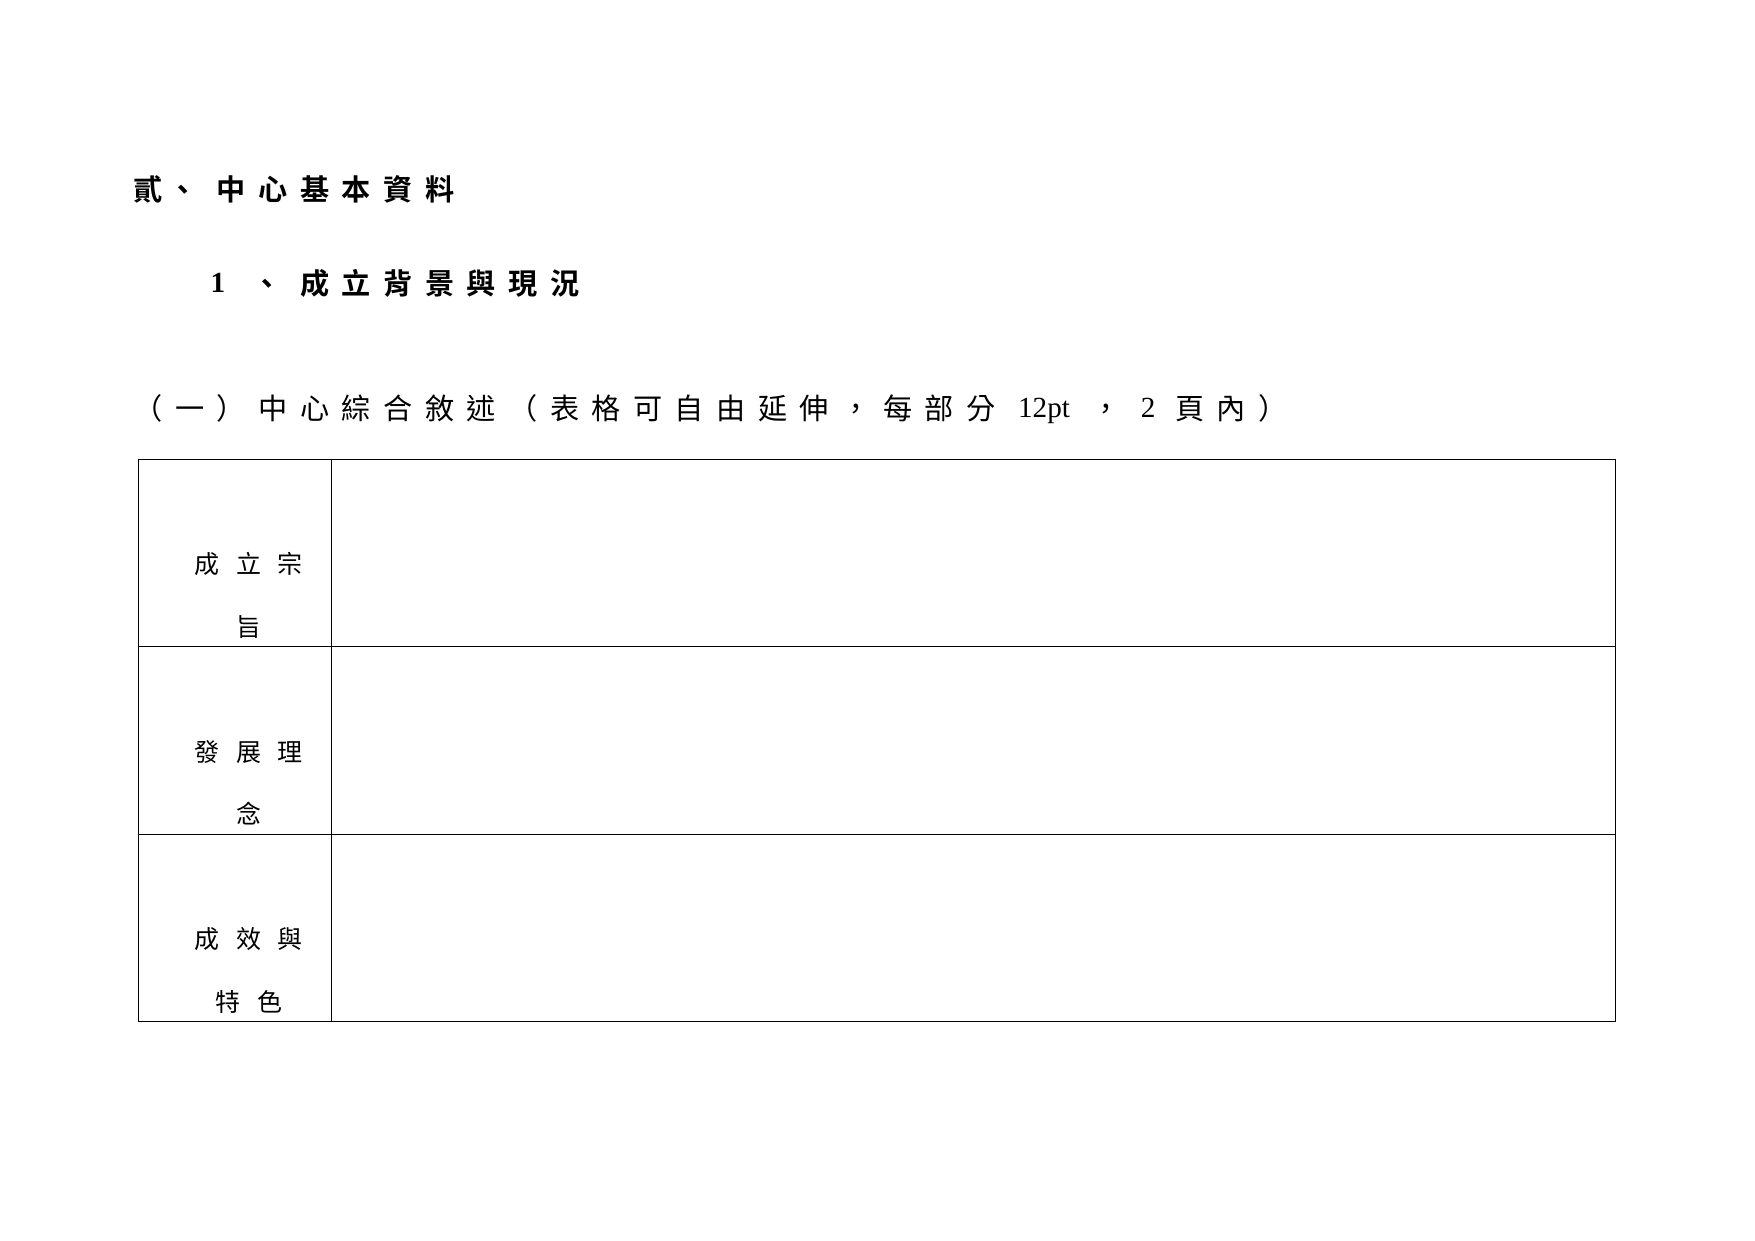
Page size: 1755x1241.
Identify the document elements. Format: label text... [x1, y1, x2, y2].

table_header 成立宗旨 [139, 460, 331, 646]
list 成立背景與現況 [174, 208, 1627, 333]
table_cell [332, 647, 1615, 833]
table_cell 發展理念 [139, 647, 331, 833]
text 貳、中心基本資料 [127, 146, 1627, 208]
text （一）中心綜合敘述（表格可自由延伸，每部分12pt，2頁內） [127, 333, 1627, 458]
table_cell 成效與特色 [139, 835, 331, 1021]
table_header [332, 460, 1615, 646]
table_cell [332, 835, 1615, 1021]
